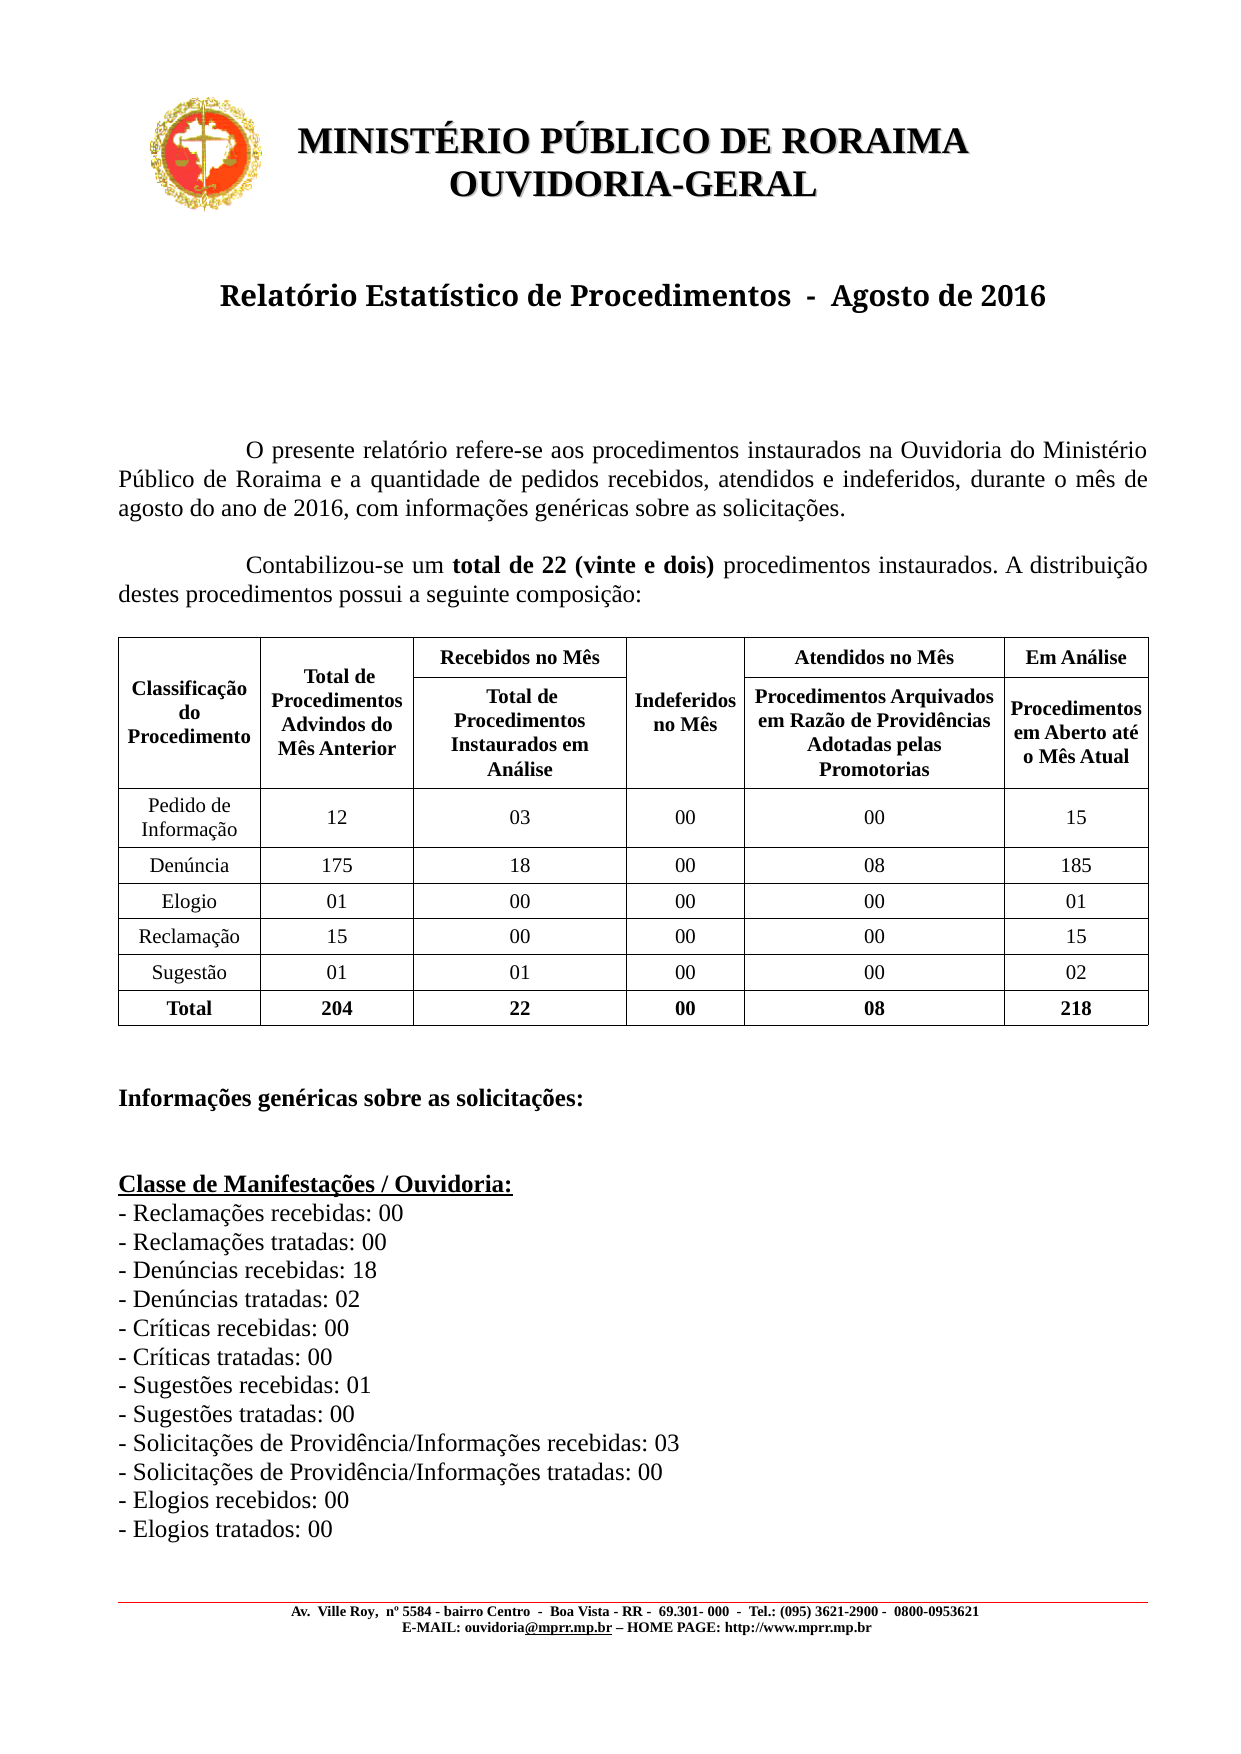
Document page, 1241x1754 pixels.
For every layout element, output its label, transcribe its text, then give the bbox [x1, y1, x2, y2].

table_cell 00 [627, 919, 744, 954]
text - Sugestões tratadas: 00 [118, 1399, 1148, 1428]
table_cell Pedido de Informação [119, 789, 260, 847]
table_cell 00 [627, 955, 744, 989]
table_cell 218 [1005, 991, 1148, 1025]
table_cell 01 [261, 955, 413, 989]
table_cell Total [119, 991, 260, 1025]
table_cell 03 [414, 789, 626, 847]
table_cell 00 [627, 848, 744, 883]
table_header Total de Procedimentos Advindos do Mês Anterior [261, 638, 413, 787]
table_cell 00 [627, 991, 744, 1025]
table_cell 00 [414, 919, 626, 954]
table_cell 00 [745, 789, 1004, 847]
table_cell Total de Procedimentos Instaurados em Análise [414, 678, 626, 787]
table_cell 02 [1005, 955, 1148, 989]
text - Sugestões recebidas: 01 [118, 1370, 1148, 1399]
text - Reclamações recebidas: 00 [118, 1198, 1148, 1227]
table_header Indeferidos no Mês [627, 638, 744, 787]
table_cell Elogio [119, 884, 260, 918]
table_cell Procedimentos em Aberto até o Mês Atual [1005, 678, 1148, 787]
table_cell 00 [745, 884, 1004, 918]
table_cell 185 [1005, 848, 1148, 883]
text Relatório Estatístico de Procedimentos - Agosto de 2016 [118, 275, 1148, 315]
text - Solicitações de Providência/Informações recebidas: 03 [118, 1428, 1148, 1457]
table_cell 01 [1005, 884, 1148, 918]
table_cell 01 [261, 884, 413, 918]
table_cell Denúncia [119, 848, 260, 883]
picture [148, 93, 265, 214]
table_cell Reclamação [119, 919, 260, 954]
text Classe de Manifestações / Ouvidoria: [118, 1169, 1148, 1198]
text - Denúncias recebidas: 18 [118, 1255, 1148, 1284]
table_cell 08 [745, 991, 1004, 1025]
table_cell 00 [414, 884, 626, 918]
text - Elogios recebidos: 00 [118, 1485, 1148, 1514]
table_cell Sugestão [119, 955, 260, 989]
table_cell 00 [627, 884, 744, 918]
table_cell 22 [414, 991, 626, 1025]
text - Críticas recebidas: 00 [118, 1313, 1148, 1342]
table_cell 00 [745, 955, 1004, 989]
table_cell 12 [261, 789, 413, 847]
table_cell 15 [1005, 919, 1148, 954]
text - Reclamações tratadas: 00 [118, 1227, 1148, 1255]
table_header Em Análise [1005, 638, 1148, 677]
table_cell 01 [414, 955, 626, 989]
table_header Classificação do Procedimento [119, 638, 260, 787]
table_cell 00 [745, 919, 1004, 954]
text - Solicitações de Providência/Informações tratadas: 00 [118, 1457, 1148, 1485]
table_header Recebidos no Mês [414, 638, 626, 677]
text O presente relatório refere-se aos procedimentos instaurados na Ouvidoria do Ministério Público de Roraima e a quantidade de pedidos recebidos, atendidos e indeferidos, durante o mês de agosto do ano de 2016, com informações genéricas sobre as solicitações. [118, 435, 1148, 522]
table_cell 08 [745, 848, 1004, 883]
text Contabilizou-se um total de 22 (vinte e dois) procedimentos instaurados. A distribuição destes procedimentos possui a seguinte composição: [118, 550, 1148, 608]
text - Críticas tratadas: 00 [118, 1342, 1148, 1370]
table_cell 15 [1005, 789, 1148, 847]
table_cell 18 [414, 848, 626, 883]
text - Elogios tratados: 00 [118, 1514, 1148, 1543]
table_cell 00 [627, 789, 744, 847]
table_cell 15 [261, 919, 413, 954]
text - Denúncias tratadas: 02 [118, 1284, 1148, 1313]
table_cell 204 [261, 991, 413, 1025]
table_cell Procedimentos Arquivados em Razão de Providências Adotadas pelas Promotorias [745, 678, 1004, 787]
text Informações genéricas sobre as solicitações: [118, 1083, 1148, 1112]
table_cell 175 [261, 848, 413, 883]
table_header Atendidos no Mês [745, 638, 1004, 677]
